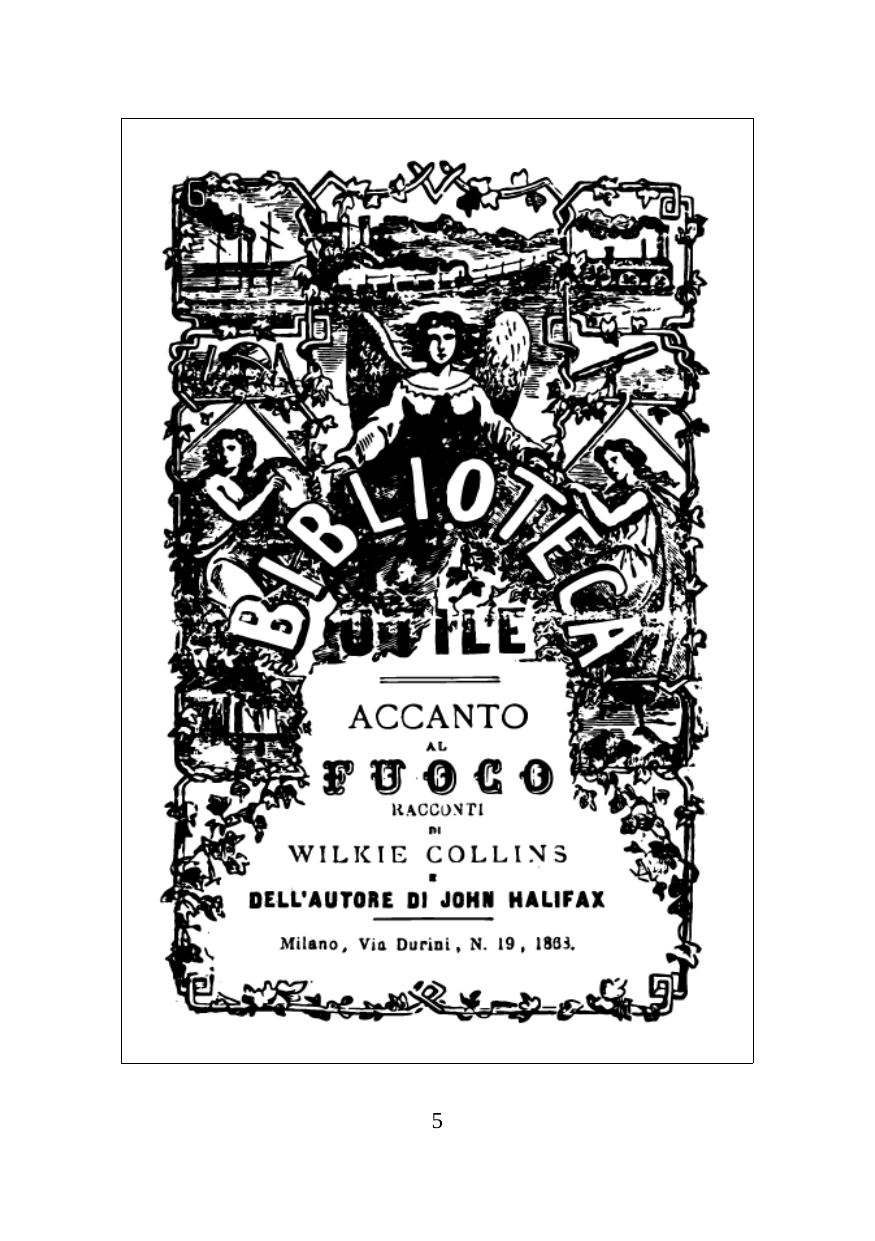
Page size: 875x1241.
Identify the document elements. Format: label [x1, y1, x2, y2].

picture [142, 141, 732, 1048]
